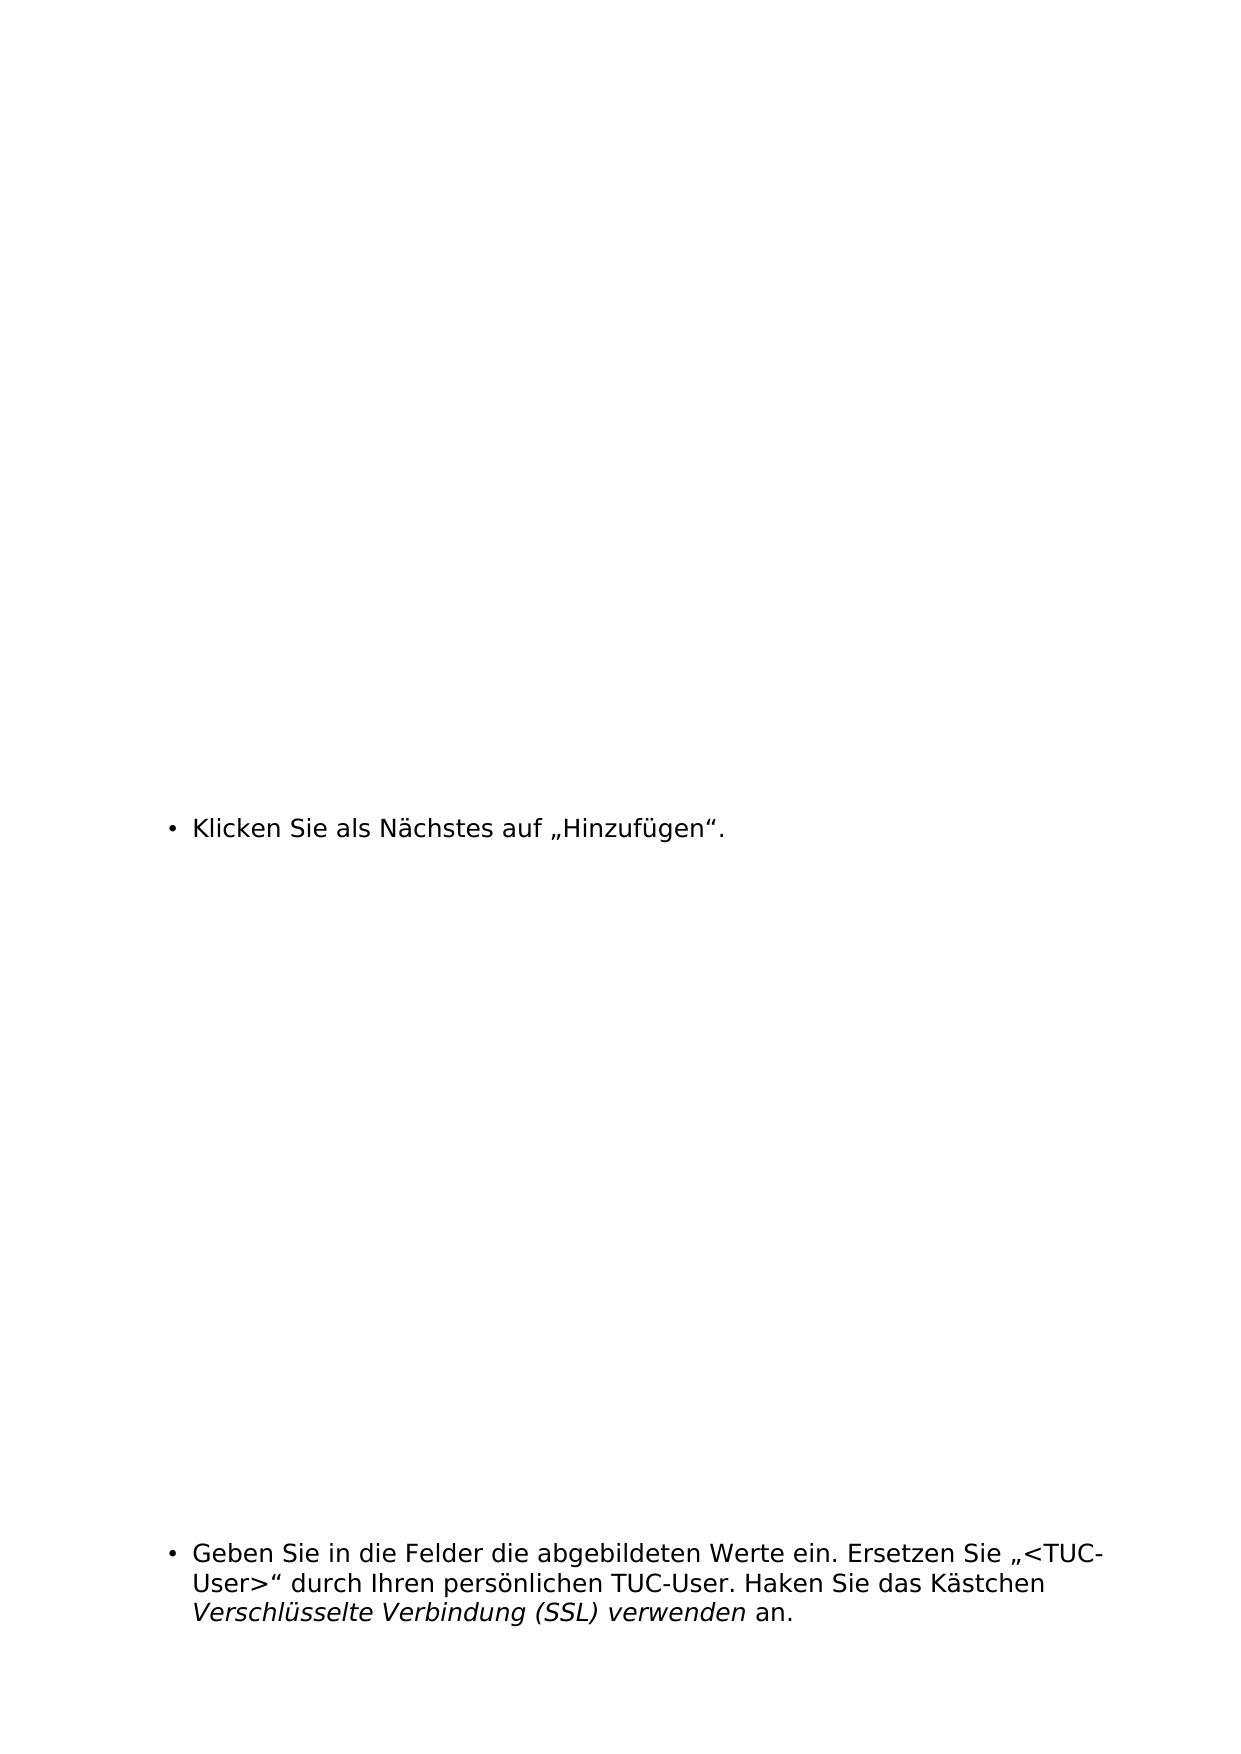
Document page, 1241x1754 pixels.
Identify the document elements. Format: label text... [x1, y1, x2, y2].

list Geben Sie in die Felder die abgebildeten Werte ein. Ersetzen Sie „<TUC-User>“ durch Ihren persönlichen TUC-User. Haken Sie das Kästchen Verschlüsselte Verbindung (SSL) verwenden an. [177, 1539, 1122, 1627]
list Klicken Sie als Nächstes auf „Hinzufügen“. [177, 814, 1122, 843]
